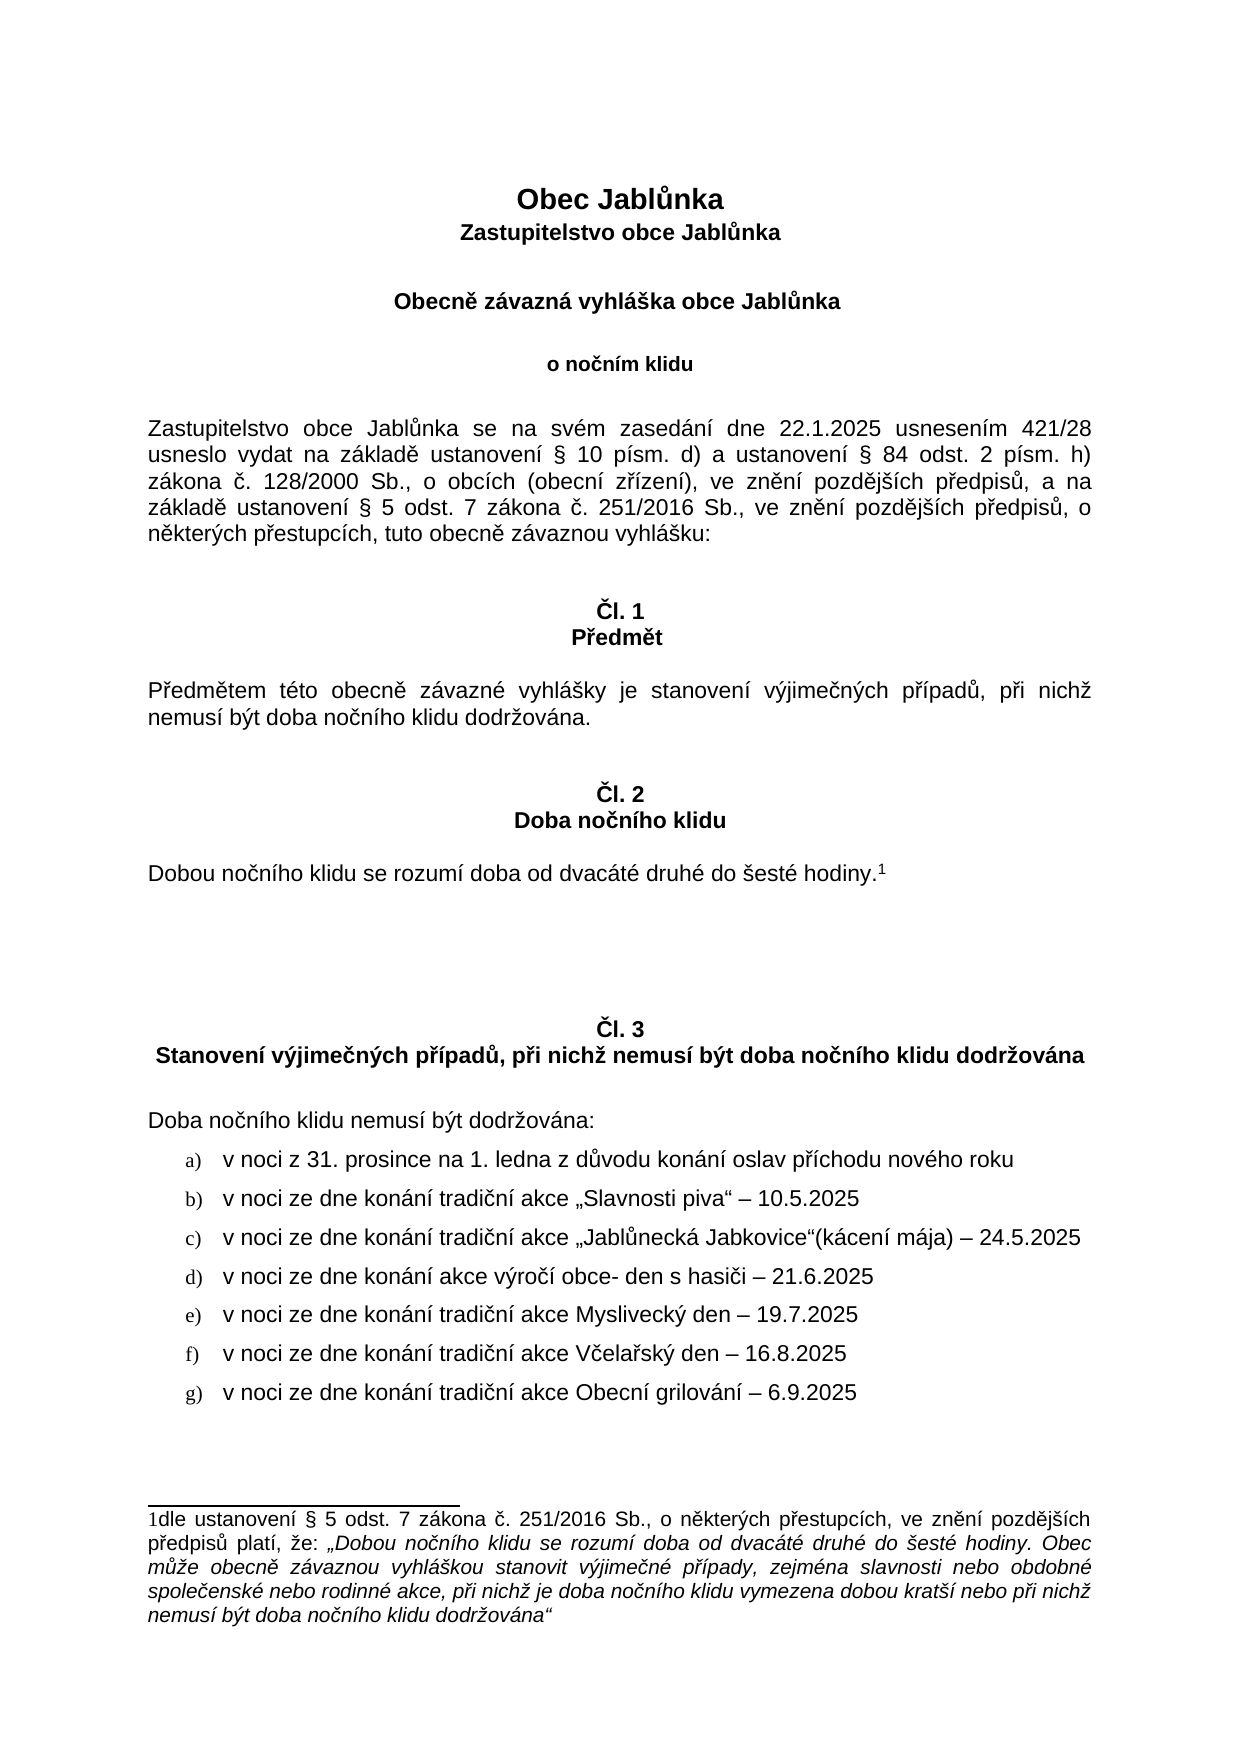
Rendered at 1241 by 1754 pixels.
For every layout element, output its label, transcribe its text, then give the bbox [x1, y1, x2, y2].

text Stanovení výjimečných případů, při nichž nemusí být doba nočního klidu dodržována [148, 1042, 1093, 1068]
text Dobou nočního klidu se rozumí doba od dvacáté druhé do šesté hodiny. [148, 860, 1093, 887]
text Obecně závazná vyhláška obce Jablůnka [148, 289, 1093, 314]
text Doba nočního klidu nemusí být dodržována: [148, 1107, 1093, 1133]
text Zastupitelstvo obce Jablůnka se na svém zasedání dne 22.1.2025 usnesením 421/28 usneslo vydat na základě ustanovení § 10 písm. d) a ustanovení § 84 odst. 2 písm. h) zákona č. 128/2000 Sb., o obcích (obecní zřízení), ve znění pozdějších předpisů, a na základě ustanovení § 5 odst. 7 zákona č. 251/2016 Sb., ve znění pozdějších předpisů, o některých přestupcích, tuto obecně závaznou vyhlášku: [148, 415, 1093, 547]
list v noci ze dne konání tradiční akce Myslivecký den – 19.7.2025 [185, 1301, 1093, 1328]
list v noci ze dne konání akce výročí obce- den s hasiči – 21.6.2025 [185, 1263, 1093, 1289]
list v noci ze dne konání tradiční akce „Jablůnecká Jabkovice“(kácení mája) – 24.5.2025 [185, 1224, 1093, 1250]
text Doba nočního klidu [148, 807, 1093, 834]
list v noci ze dne konání tradiční akce Včelařský den – 16.8.2025 [185, 1340, 1093, 1367]
text Čl. 3 [148, 1016, 1093, 1042]
text Zastupitelstvo obce Jablůnka [148, 221, 1093, 246]
text Předmět [148, 624, 1093, 651]
text Čl. 1 [148, 598, 1093, 624]
list v noci z 31. prosince na 1. ledna z důvodu konání oslav příchodu nového roku [185, 1146, 1093, 1172]
text dle ustanovení § 5 odst. 7 zákona č. 251/2016 Sb., o některých přestupcích, ve znění pozdějších předpisů platí, že: „Dobou nočního klidu se rozumí doba od dvacáté druhé do šesté hodiny. Obec může obecně závaznou vyhláškou stanovit výjimečné případy, zejména slavnosti nebo obdobné společenské nebo rodinné akce, při nichž je doba nočního klidu vymezena dobou kratší nebo při nichž nemusí být doba nočního klidu dodržována“ [148, 1506, 1093, 1626]
text Obec Jablůnka [148, 182, 1093, 216]
list v noci ze dne konání tradiční akce „Slavnosti piva“ – 10.5.2025 [185, 1185, 1093, 1211]
text o nočním klidu [148, 352, 1093, 376]
text Čl. 2 [148, 781, 1093, 807]
list v noci ze dne konání tradiční akce Obecní grilování – 6.9.2025 [185, 1379, 1093, 1406]
text Předmětem této obecně závazné vyhlášky je stanovení výjimečných případů, při nichž nemusí být doba nočního klidu dodržována. [148, 677, 1093, 730]
